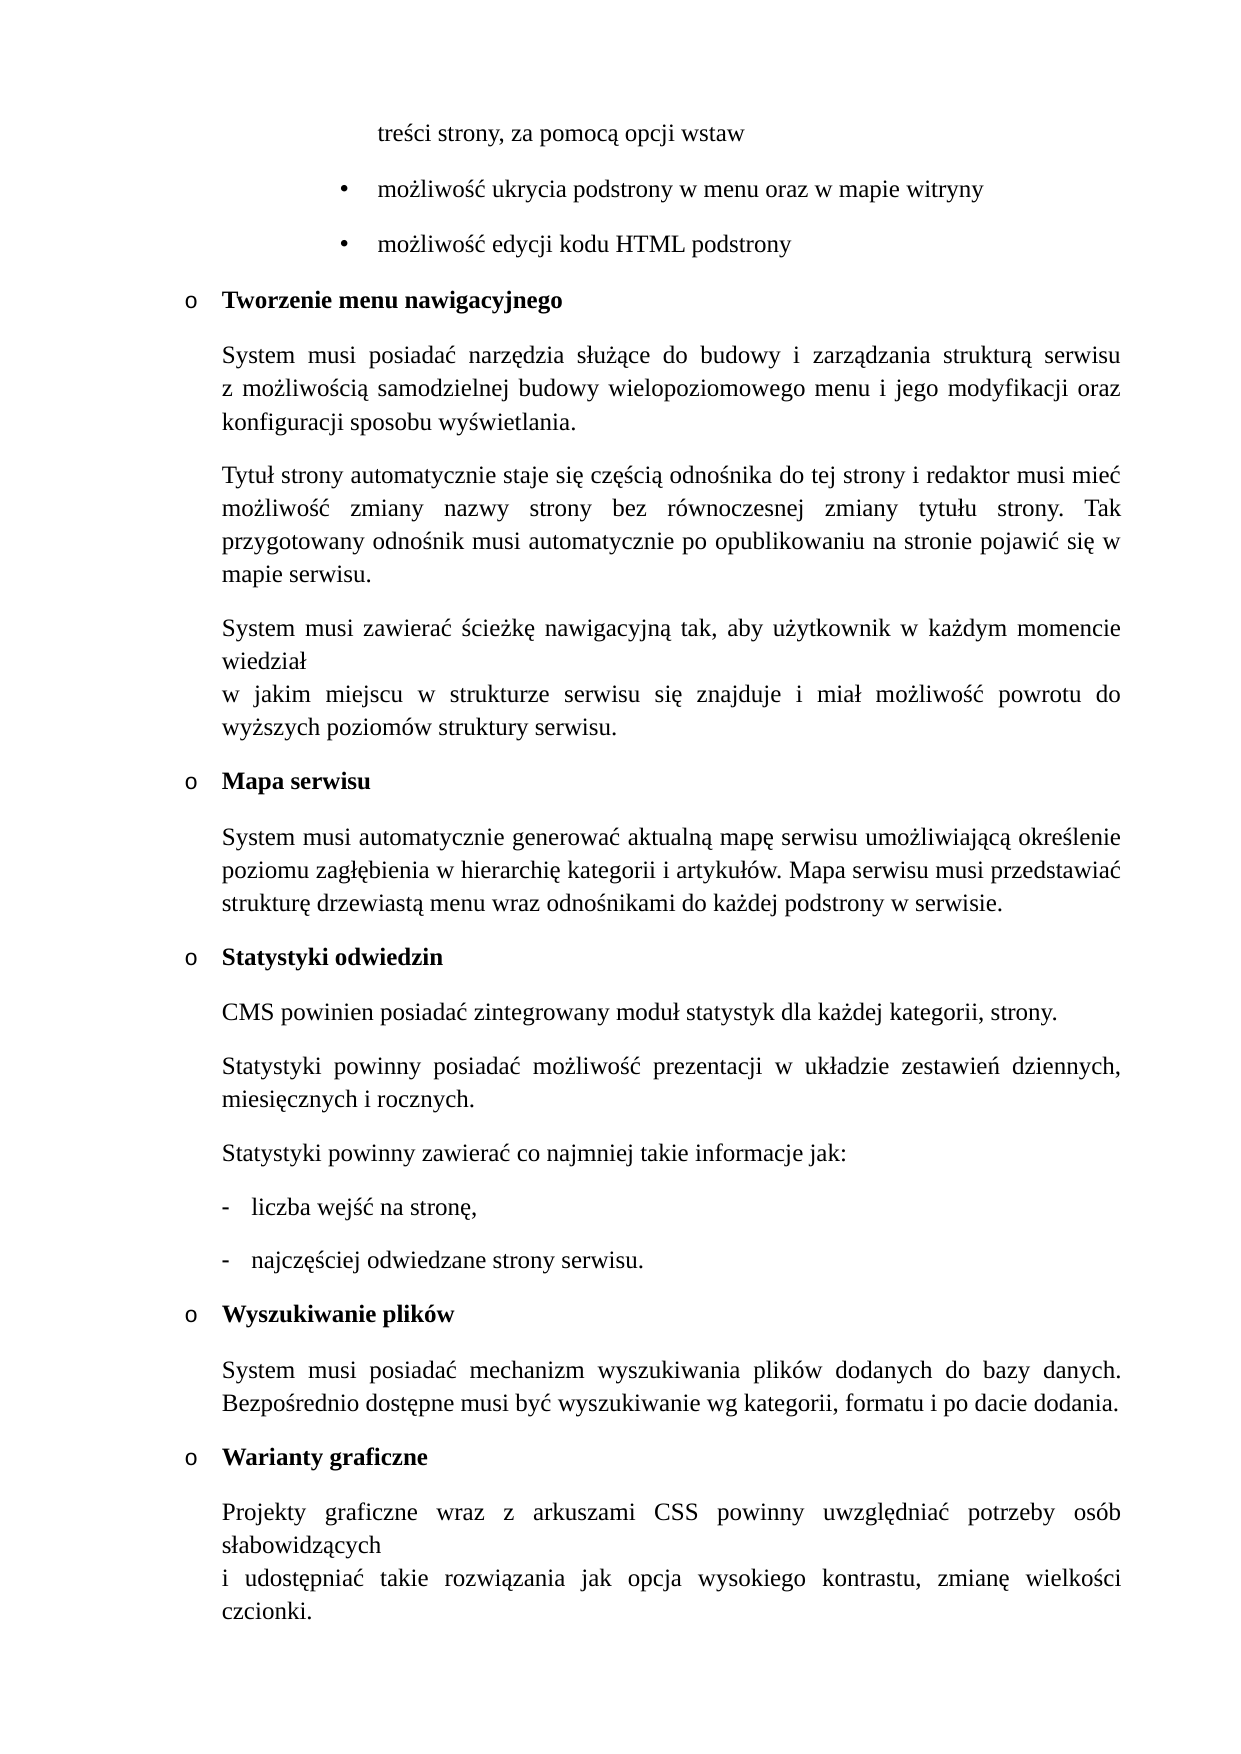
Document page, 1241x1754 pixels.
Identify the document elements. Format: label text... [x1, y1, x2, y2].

text Projekty graficzne wraz z arkuszami CSS powinny uwzględniać potrzeby osób słabowidzących i udostępniać takie rozwiązania jak opcja wysokiego kontrastu, zmianę wielkości czcionki. [222, 1497, 1122, 1625]
text System musi posiadać narzędzia służące do budowy i zarządzania strukturą serwisu z możliwością samodzielnej budowy wielopoziomowego menu i jego modyfikacji oraz konfiguracji sposobu wyświetlania. [222, 341, 1122, 435]
list treści strony, za pomocą opcji wstaw [340, 118, 1122, 147]
text System musi automatycznie generować aktualną mapę serwisu umożliwiającą określenie poziomu zagłębienia w hierarchię kategorii i artykułów. Mapa serwisu musi przedstawiać strukturę drzewiastą menu wraz odnośnikami do każdej podstrony w serwisie. [222, 822, 1122, 917]
text CMS powinien posiadać zintegrowany moduł statystyk dla każdej kategorii, strony. [222, 997, 1122, 1026]
list Tworzenie menu nawigacyjnego [184, 285, 1122, 315]
list możliwość edycji kodu HTML podstrony [340, 229, 1122, 258]
text System musi posiadać mechanizm wyszukiwania plików dodanych do bazy danych. Bezpośrednio dostępne musi być wyszukiwanie wg kategorii, formatu i po dacie dodania. [222, 1355, 1122, 1417]
list Wyszukiwanie plików [184, 1299, 1122, 1330]
text Statystyki powinny zawierać co najmniej takie informacje jak: [222, 1138, 1122, 1167]
list liczba wejść na stronę, [222, 1192, 1122, 1221]
list Statystyki odwiedzin [184, 942, 1122, 972]
text System musi zawierać ścieżkę nawigacyjną tak, aby użytkownik w każdym momencie wiedział w jakim miejscu w strukturze serwisu się znajduje i miał możliwość powrotu do wyższych poziomów struktury serwisu. [222, 613, 1122, 741]
text Tytuł strony automatycznie staje się częścią odnośnika do tej strony i redaktor musi mieć możliwość zmiany nazwy strony bez równoczesnej zmiany tytułu strony. Tak przygotowany odnośnik musi automatycznie po opublikowaniu na stronie pojawić się w mapie serwisu. [222, 460, 1122, 588]
list najczęściej odwiedzane strony serwisu. [222, 1246, 1122, 1274]
list możliwość ukrycia podstrony w menu oraz w mapie witryny [340, 174, 1122, 202]
list Mapa serwisu [184, 766, 1122, 796]
list Warianty graficzne [184, 1442, 1122, 1472]
text Statystyki powinny posiadać możliwość prezentacji w układzie zestawień dziennych, miesięcznych i rocznych. [222, 1051, 1122, 1113]
